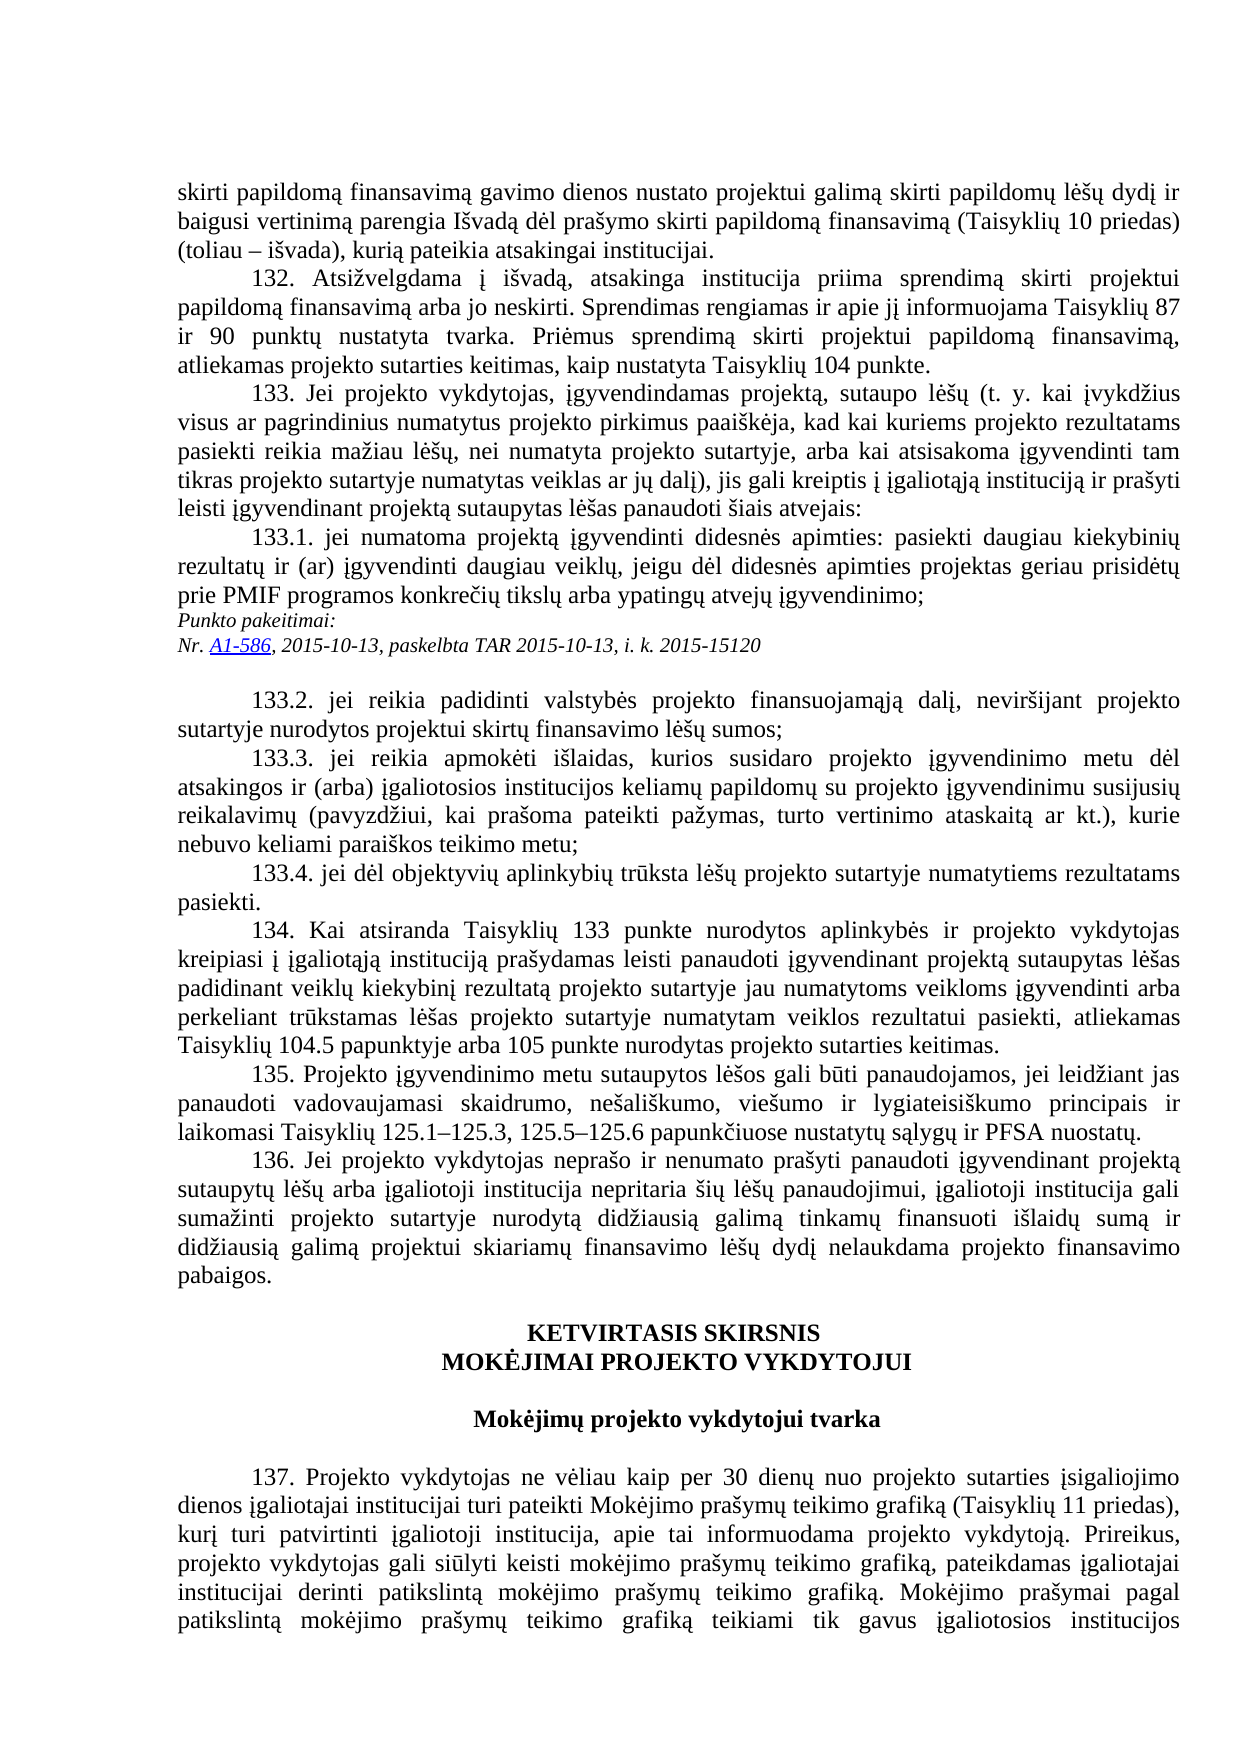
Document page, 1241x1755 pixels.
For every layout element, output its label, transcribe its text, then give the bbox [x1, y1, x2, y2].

text MOKĖJIMAI PROJEKTO VYKDYTOJUI [177, 1347, 1176, 1375]
text Punkto pakeitimai: [177, 608, 1181, 632]
text 133.1. jei numatoma projektą įgyvendinti didesnės apimties: pasiekti daugiau kiekybinių rezultatų ir (ar) įgyvendinti daugiau veiklų, jeigu dėl didesnės apimties projektas geriau prisidėtų prie PMIF programos konkrečių tikslų arba ypatingų atvejų įgyvendinimo; [177, 522, 1181, 608]
text Mokėjimų projekto vykdytojui tvarka [177, 1404, 1176, 1433]
text 134. Kai atsiranda Taisyklių 133 punkte nurodytos aplinkybės ir projekto vykdytojas kreipiasi į įgaliotąją instituciją prašydamas leisti panaudoti įgyvendinant projektą sutaupytas lėšas padidinant veiklų kiekybinį rezultatą projekto sutartyje jau numatytoms veikloms įgyvendinti arba perkeliant trūkstamas lėšas projekto sutartyje numatytam veiklos rezultatui pasiekti, atliekamas Taisyklių 104.5 papunktyje arba 105 punkte nurodytas projekto sutarties keitimas. [177, 915, 1181, 1059]
text KETVIRTASIS SKIRSNIS [177, 1318, 1176, 1347]
text 136. Jei projekto vykdytojas neprašo ir nenumato prašyti panaudoti įgyvendinant projektą sutaupytų lėšų arba įgaliotoji institucija nepritaria šių lėšų panaudojimui, įgaliotoji institucija gali sumažinti projekto sutartyje nurodytą didžiausią galimą tinkamų finansuoti išlaidų sumą ir didžiausią galimą projektui skiariamų finansavimo lėšų dydį nelaukdama projekto finansavimo pabaigos. [177, 1145, 1181, 1289]
text 135. Projekto įgyvendinimo metu sutaupytos lėšos gali būti panaudojamos, jei leidžiant jas panaudoti vadovaujamasi skaidrumo, nešališkumo, viešumo ir lygiateisiškumo principais ir laikomasi Taisyklių 125.1–125.3, 125.5–125.6 papunkčiuose nustatytų sąlygų ir PFSA nuostatų. [177, 1059, 1181, 1145]
text 133.2. jei reikia padidinti valstybės projekto finansuojamąją dalį, neviršijant projekto sutartyje nurodytos projektui skirtų finansavimo lėšų sumos; [177, 685, 1181, 743]
text skirti papildomą finansavimą gavimo dienos nustato projektui galimą skirti papildomų lėšų dydį ir baigusi vertinimą parengia Išvadą dėl prašymo skirti papildomą finansavimą (Taisyklių 10 priedas) (toliau – išvada), kurią pateikia atsakingai institucijai. [177, 177, 1181, 263]
text 132. Atsižvelgdama į išvadą, atsakinga institucija priima sprendimą skirti projektui papildomą finansavimą arba jo neskirti. Sprendimas rengiamas ir apie jį informuojama Taisyklių 87 ir 90 punktų nustatyta tvarka. Priėmus sprendimą skirti projektui papildomą finansavimą, atliekamas projekto sutarties keitimas, kaip nustatyta Taisyklių 104 punkte. [177, 263, 1181, 378]
text 137. Projekto vykdytojas ne vėliau kaip per 30 dienų nuo projekto sutarties įsigaliojimo dienos įgaliotajai institucijai turi pateikti Mokėjimo prašymų teikimo grafiką (Taisyklių 11 priedas), kurį turi patvirtinti įgaliotoji institucija, apie tai informuodama projekto vykdytoją. Prireikus, projekto vykdytojas gali siūlyti keisti mokėjimo prašymų teikimo grafiką, pateikdamas įgaliotajai institucijai derinti patikslintą mokėjimo prašymų teikimo grafiką. Mokėjimo prašymai pagal patikslintą mokėjimo prašymų teikimo grafiką teikiami tik gavus įgaliotosios institucijos [177, 1462, 1181, 1634]
text 133.3. jei reikia apmokėti išlaidas, kurios susidaro projekto įgyvendinimo metu dėl atsakingos ir (arba) įgaliotosios institucijos keliamų papildomų su projekto įgyvendinimu susijusių reikalavimų (pavyzdžiui, kai prašoma pateikti pažymas, turto vertinimo ataskaitą ar kt.), kurie nebuvo keliami paraiškos teikimo metu; [177, 743, 1181, 858]
text Nr. A1-586, 2015-10-13, paskelbta TAR 2015-10-13, i. k. 2015-15120 [177, 632, 1181, 657]
text 133.4. jei dėl objektyvių aplinkybių trūksta lėšų projekto sutartyje numatytiems rezultatams pasiekti. [177, 858, 1181, 915]
text 133. Jei projekto vykdytojas, įgyvendindamas projektą, sutaupo lėšų (t. y. kai įvykdžius visus ar pagrindinius numatytus projekto pirkimus paaiškėja, kad kai kuriems projekto rezultatams pasiekti reikia mažiau lėšų, nei numatyta projekto sutartyje, arba kai atsisakoma įgyvendinti tam tikras projekto sutartyje numatytas veiklas ar jų dalį), jis gali kreiptis į įgaliotąją instituciją ir prašyti leisti įgyvendinant projektą sutaupytas lėšas panaudoti šiais atvejais: [177, 378, 1181, 522]
